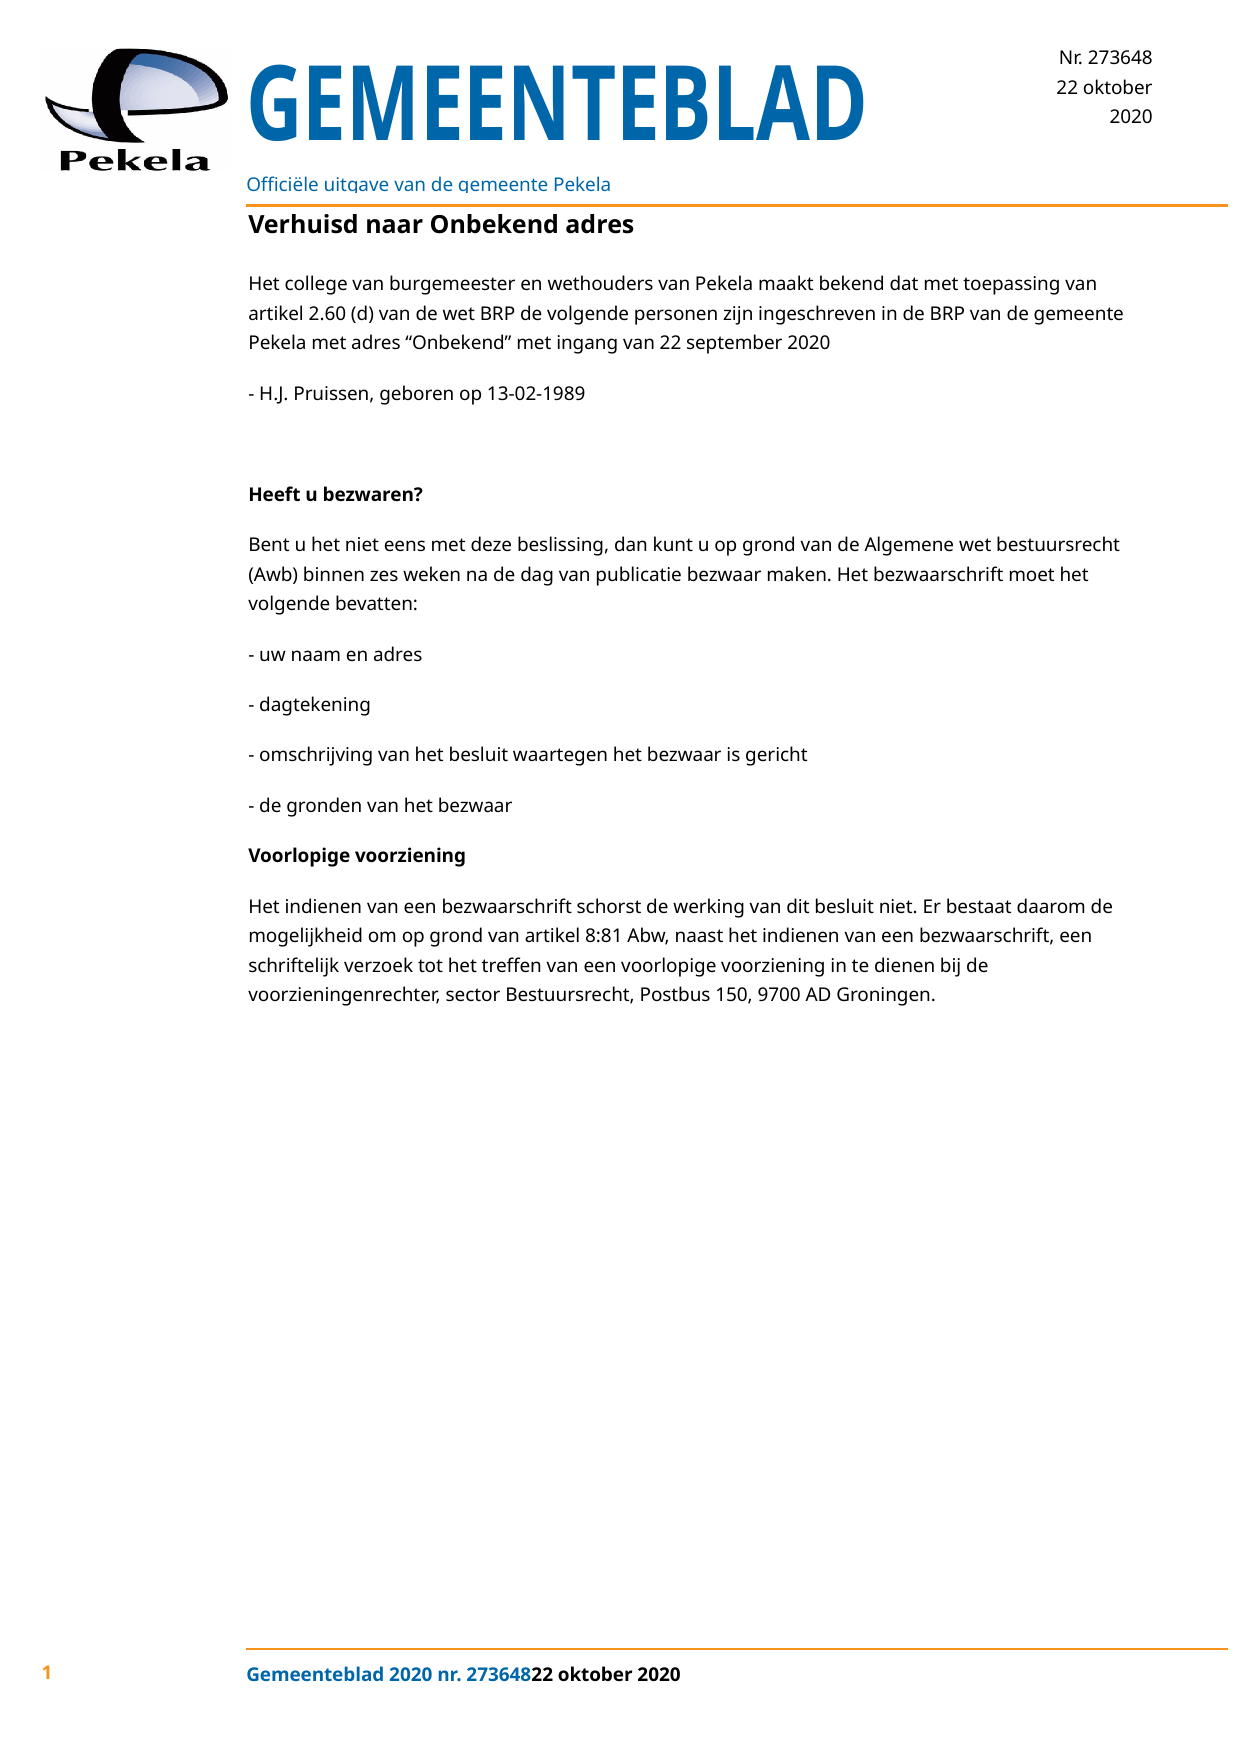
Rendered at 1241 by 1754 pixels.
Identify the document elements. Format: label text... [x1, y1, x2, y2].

text Verhuisd naar Onbekend adres [248, 207, 1152, 241]
text - omschrijving van het besluit waartegen het bezwaar is gericht [248, 742, 1152, 767]
picture [41, 47, 231, 172]
text - H.J. Pruissen, geboren op 13-02-1989 [248, 380, 1152, 406]
text Bent u het niet eens met deze beslissing, dan kunt u op grond van de Algemene wet bestuursrecht (Awb) binnen zes weken na de dag van publicatie bezwaar maken. Het bezwaarschrift moet het volgende bevatten: [248, 531, 1152, 616]
text - dagtekening [248, 691, 1152, 717]
text Heeft u bezwaren? [248, 481, 1152, 506]
text Voorlopige voorziening [248, 842, 1152, 868]
text Het college van burgemeester en wethouders van Pekela maakt bekend dat met toepassing van artikel 2.60 (d) van de wet BRP de volgende personen zijn ingeschreven in de BRP van de gemeente Pekela met adres “Onbekend” met ingang van 22 september 2020 [248, 270, 1152, 355]
text Het indienen van een bezwaarschrift schorst de werking van dit besluit niet. Er bestaat daarom de mogelijkheid om op grond van artikel 8:81 Abw, naast het indienen van een bezwaarschrift, een schriftelijk verzoek tot het treffen van een voorlopige voorziening in te dienen bij de voorzieningenrechter, sector Bestuursrecht, Postbus 150, 9700 AD Groningen. [248, 893, 1152, 1007]
text - uw naam en adres [248, 641, 1152, 666]
text - de gronden van het bezwaar [248, 792, 1152, 818]
